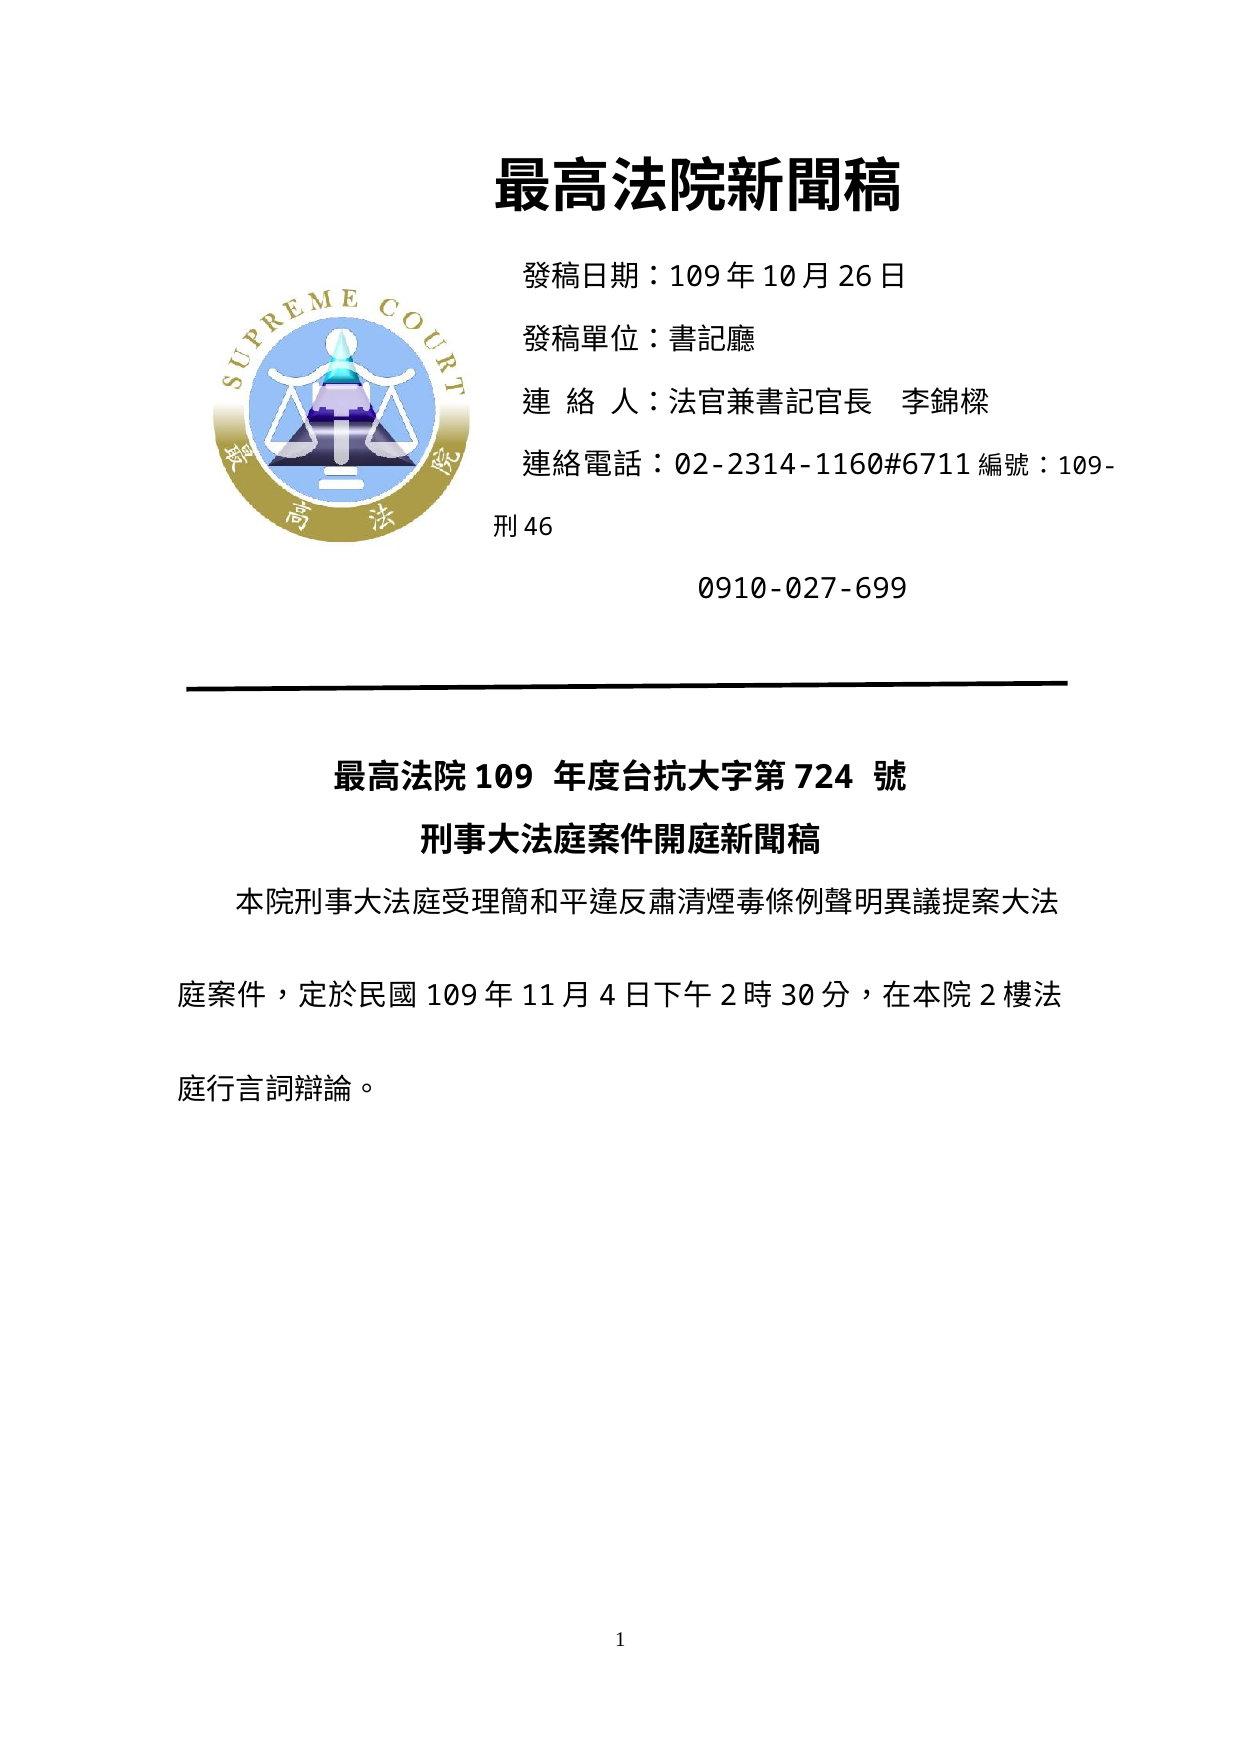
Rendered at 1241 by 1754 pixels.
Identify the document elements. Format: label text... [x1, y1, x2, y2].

text 刑事大法庭案件開庭新聞稿 [177, 795, 1063, 858]
text 最高法院109 年度台抗大字第724 號 [177, 733, 1063, 795]
table_header [161, 108, 490, 670]
table_header 最高法院新聞稿 發稿日期：109年10月26日 發稿單位：書記廳 連 絡 人：法官兼書記官長 李錦樑 連絡電話：02-2314-1160#6711編號：109-刑46 0910-027-699 [490, 108, 1120, 670]
text 本院刑事大法庭受理簡和平違反肅清煙毒條例聲明異議提案大法庭案件，定於民國109年11月4日下午2時30分，在本院2樓法庭行言詞辯論。 [177, 858, 1063, 1108]
